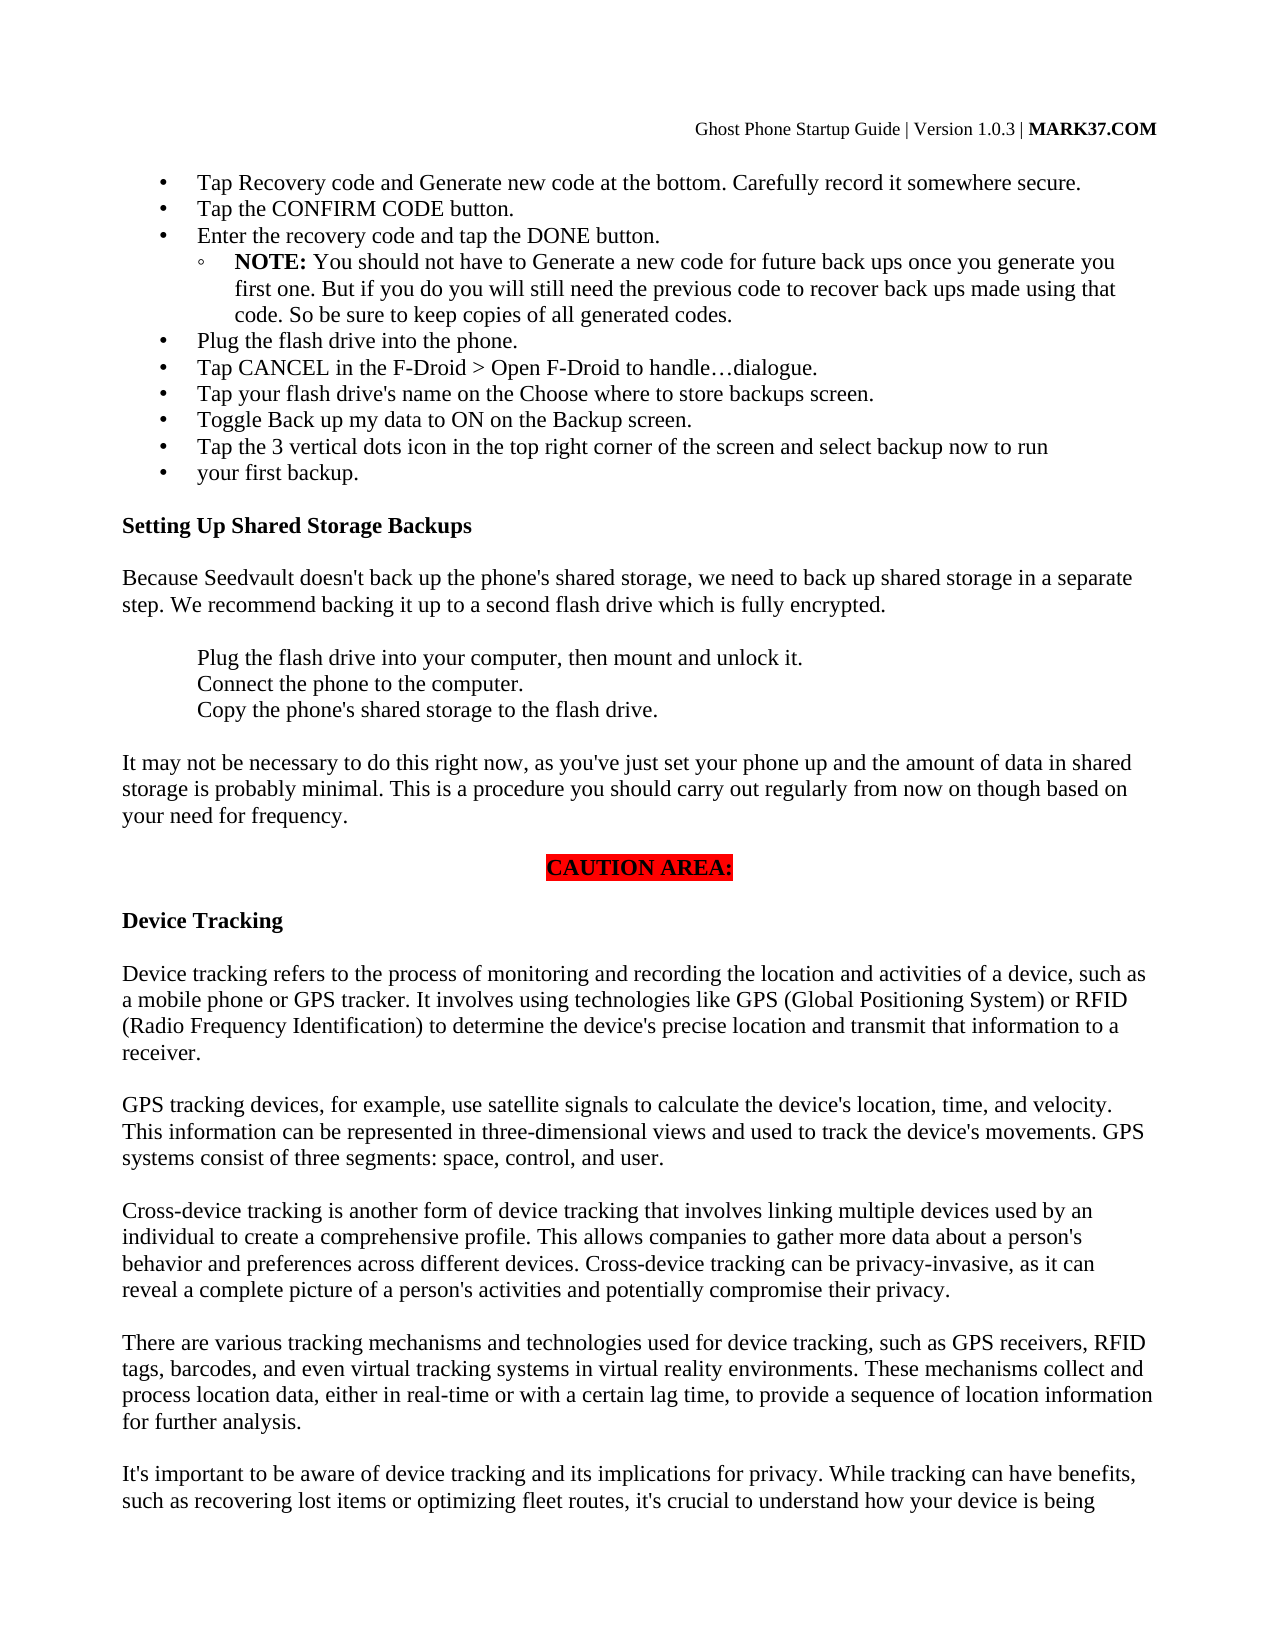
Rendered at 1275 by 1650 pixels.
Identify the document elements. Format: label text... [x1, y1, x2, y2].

list Plug the flash drive into your computer, then mount and unlock it. [159, 643, 1157, 670]
text Device Tracking [122, 907, 1157, 933]
list Tap CANCEL in the F-Droid > Open F-Droid to handle…dialogue. [159, 354, 1157, 380]
text Because Seedvault doesn't back up the phone's shared storage, we need to back up shared storage in a separate step. We recommend backing it up to a second flash drive which is fully encrypted. [122, 564, 1157, 617]
text CAUTION AREA: [122, 854, 1157, 881]
list Connect the phone to the computer. [159, 670, 1157, 696]
list Enter the recovery code and tap the DONE button. [159, 222, 1157, 248]
text Setting Up Shared Storage Backups [122, 512, 1157, 538]
list Tap your flash drive's name on the Choose where to store backups screen. [159, 380, 1157, 406]
list NOTE: You should not have to Generate a new code for future back ups once you generate you first one. But if you do you will still need the previous code to recover back ups made using that code. So be sure to keep copies of all generated codes. [197, 248, 1157, 327]
list Tap the CONFIRM CODE button. [159, 196, 1157, 222]
list Plug the flash drive into the phone. [159, 327, 1157, 354]
list Tap Recovery code and Generate new code at the bottom. Carefully record it somewhere secure. [159, 169, 1157, 196]
text Cross-device tracking is another form of device tracking that involves linking multiple devices used by an individual to create a comprehensive profile. This allows companies to gather more data about a person's behavior and preferences across different devices. Cross-device tracking can be privacy-invasive, as it can reveal a complete picture of a person's activities and potentially compromise their privacy. [122, 1197, 1157, 1302]
text GPS tracking devices, for example, use satellite signals to calculate the device's location, time, and velocity. This information can be represented in three-dimensional views and used to track the device's movements. GPS systems consist of three segments: space, control, and user. [122, 1092, 1157, 1171]
list Toggle Back up my data to ON on the Backup screen. [159, 406, 1157, 433]
text It's important to be aware of device tracking and its implications for privacy. While tracking can have benefits, such as recovering lost items or optimizing fleet routes, it's crucial to understand how your device is being [122, 1461, 1157, 1513]
list Copy the phone's shared storage to the flash drive. [159, 696, 1157, 723]
text It may not be necessary to do this right now, as you've just set your phone up and the amount of data in shared storage is probably minimal. This is a procedure you should carry out regularly from now on though based on your need for frequency. [122, 749, 1157, 828]
text There are various tracking mechanisms and technologies used for device tracking, such as GPS receivers, RFID tags, barcodes, and even virtual tracking systems in virtual reality environments. These mechanisms collect and process location data, either in real-time or with a certain lag time, to provide a sequence of location information for further analysis. [122, 1329, 1157, 1434]
list your first backup. [159, 459, 1157, 485]
list Tap the 3 vertical dots icon in the top right corner of the screen and select backup now to run [159, 433, 1157, 459]
text Device tracking refers to the process of monitoring and recording the location and activities of a device, such as a mobile phone or GPS tracker. It involves using technologies like GPS (Global Positioning System) or RFID (Radio Frequency Identification) to determine the device's precise location and transmit that information to a receiver. [122, 960, 1157, 1065]
